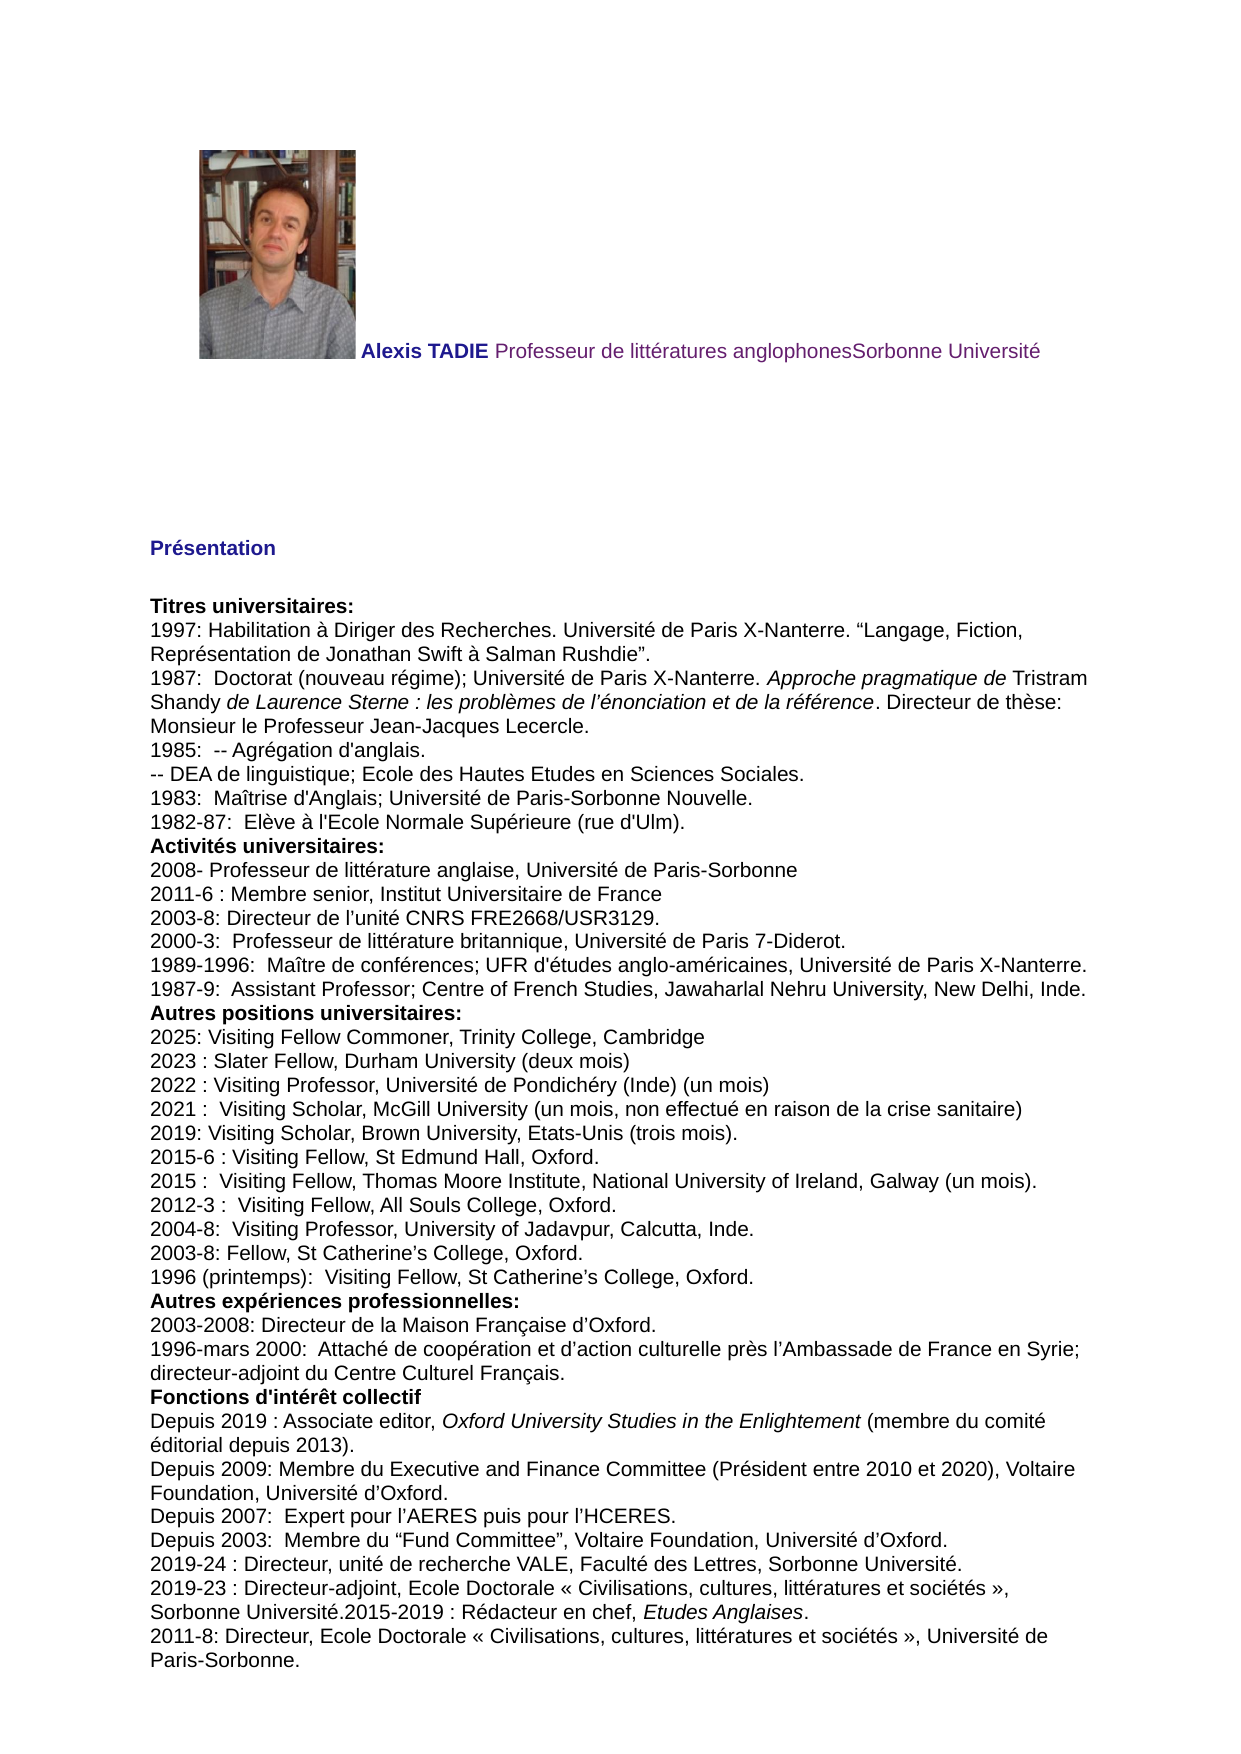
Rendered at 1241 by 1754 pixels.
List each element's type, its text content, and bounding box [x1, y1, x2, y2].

text 1987: Doctorat (nouveau régime); Université de Paris X-Nanterre. Approche pragmatique de Tristram Shandy de Laurence Sterne : les problèmes de l’énonciation et de la référence. Directeur de thèse: Monsieur le Professeur Jean-Jacques Lecercle. [150, 666, 1090, 738]
text -- DEA de linguistique; Ecole des Hautes Etudes en Sciences Sociales. [150, 762, 1090, 786]
text 2019: Visiting Scholar, Brown University, Etats-Unis (trois mois). [150, 1121, 1090, 1145]
text Depuis 2009: Membre du Executive and Finance Committee (Président entre 2010 et 2020), Voltaire Foundation, Université d’Oxford. [150, 1456, 1090, 1504]
text 2008- Professeur de littérature anglaise, Université de Paris-Sorbonne [150, 857, 1090, 881]
text 1983: Maîtrise d'Anglais; Université de Paris-Sorbonne Nouvelle. [150, 786, 1090, 809]
text Titres universitaires: [150, 594, 1090, 618]
text 1997: Habilitation à Diriger des Recherches. Université de Paris X-Nanterre. “Langage, Fiction, Représentation de Jonathan Swift à Salman Rushdie”. [150, 618, 1090, 666]
text 2015-6 : Visiting Fellow, St Edmund Hall, Oxford. [150, 1145, 1090, 1169]
text 2003-8: Fellow, St Catherine’s College, Oxford. [150, 1241, 1090, 1265]
text Activités universitaires: [150, 833, 1090, 857]
text Autres positions universitaires: [150, 1001, 1090, 1025]
picture [199, 150, 356, 359]
text 2004-8: Visiting Professor, University of Jadavpur, Calcutta, Inde. [150, 1217, 1090, 1241]
text 1996-mars 2000: Attaché de coopération et d’action culturelle près l’Ambassade de France en Syrie; directeur-adjoint du Centre Culturel Français. [150, 1337, 1090, 1384]
text 1996 (printemps): Visiting Fellow, St Catherine’s College, Oxford. [150, 1265, 1090, 1289]
text 1985: -- Agrégation d'anglais. [150, 738, 1090, 762]
text 2023 : Slater Fellow, Durham University (deux mois) [150, 1049, 1090, 1073]
text Depuis 2007: Expert pour l’AERES puis pour l’HCERES. [150, 1504, 1090, 1528]
subtitle Présentation [150, 536, 1090, 559]
text 2000-3: Professeur de littérature britannique, Université de Paris 7-Diderot. [150, 929, 1090, 953]
text 2019-23 : Directeur-adjoint, Ecole Doctorale « Civilisations, cultures, littératures et sociétés », Sorbonne Université.2015-2019 : Rédacteur en chef, Etudes Anglaises. [150, 1576, 1090, 1624]
text 2003-8: Directeur de l’unité CNRS FRE2668/USR3129. [150, 905, 1090, 929]
text 2022 : Visiting Professor, Université de Pondichéry (Inde) (un mois) [150, 1073, 1090, 1097]
text Depuis 2019 : Associate editor, Oxford University Studies in the Enlightement (membre du comité éditorial depuis 2013). [150, 1408, 1090, 1456]
text 1989-1996: Maître de conférences; UFR d'études anglo-américaines, Université de Paris X-Nanterre. [150, 953, 1090, 977]
text 1982-87: Elève à l'Ecole Normale Supérieure (rue d'Ulm). [150, 809, 1090, 833]
text 2025: Visiting Fellow Commoner, Trinity College, Cambridge [150, 1025, 1090, 1049]
text Autres expériences professionnelles: [150, 1289, 1090, 1313]
text 2011-6 : Membre senior, Institut Universitaire de France [150, 881, 1090, 905]
text 2021 : Visiting Scholar, McGill University (un mois, non effectué en raison de la crise sanitaire) [150, 1097, 1090, 1121]
text 2015 : Visiting Fellow, Thomas Moore Institute, National University of Ireland, Galway (un mois). [150, 1169, 1090, 1193]
text 2012-3 : Visiting Fellow, All Souls College, Oxford. [150, 1193, 1090, 1217]
text 2019-24 : Directeur, unité de recherche VALE, Faculté des Lettres, Sorbonne Université. [150, 1552, 1090, 1576]
text 2011-8: Directeur, Ecole Doctorale « Civilisations, cultures, littératures et sociétés », Université de Paris-Sorbonne. [150, 1624, 1090, 1672]
text Depuis 2003: Membre du “Fund Committee”, Voltaire Foundation, Université d’Oxford. [150, 1528, 1090, 1552]
text 2003-2008: Directeur de la Maison Française d’Oxford. [150, 1313, 1090, 1337]
text 1987-9: Assistant Professor; Centre of French Studies, Jawaharlal Nehru University, New Delhi, Inde. [150, 977, 1090, 1001]
text Fonctions d'intérêt collectif [150, 1384, 1090, 1408]
subtitle Alexis TADIE Professeur de littératures anglophonesSorbonne Université [150, 150, 1090, 363]
